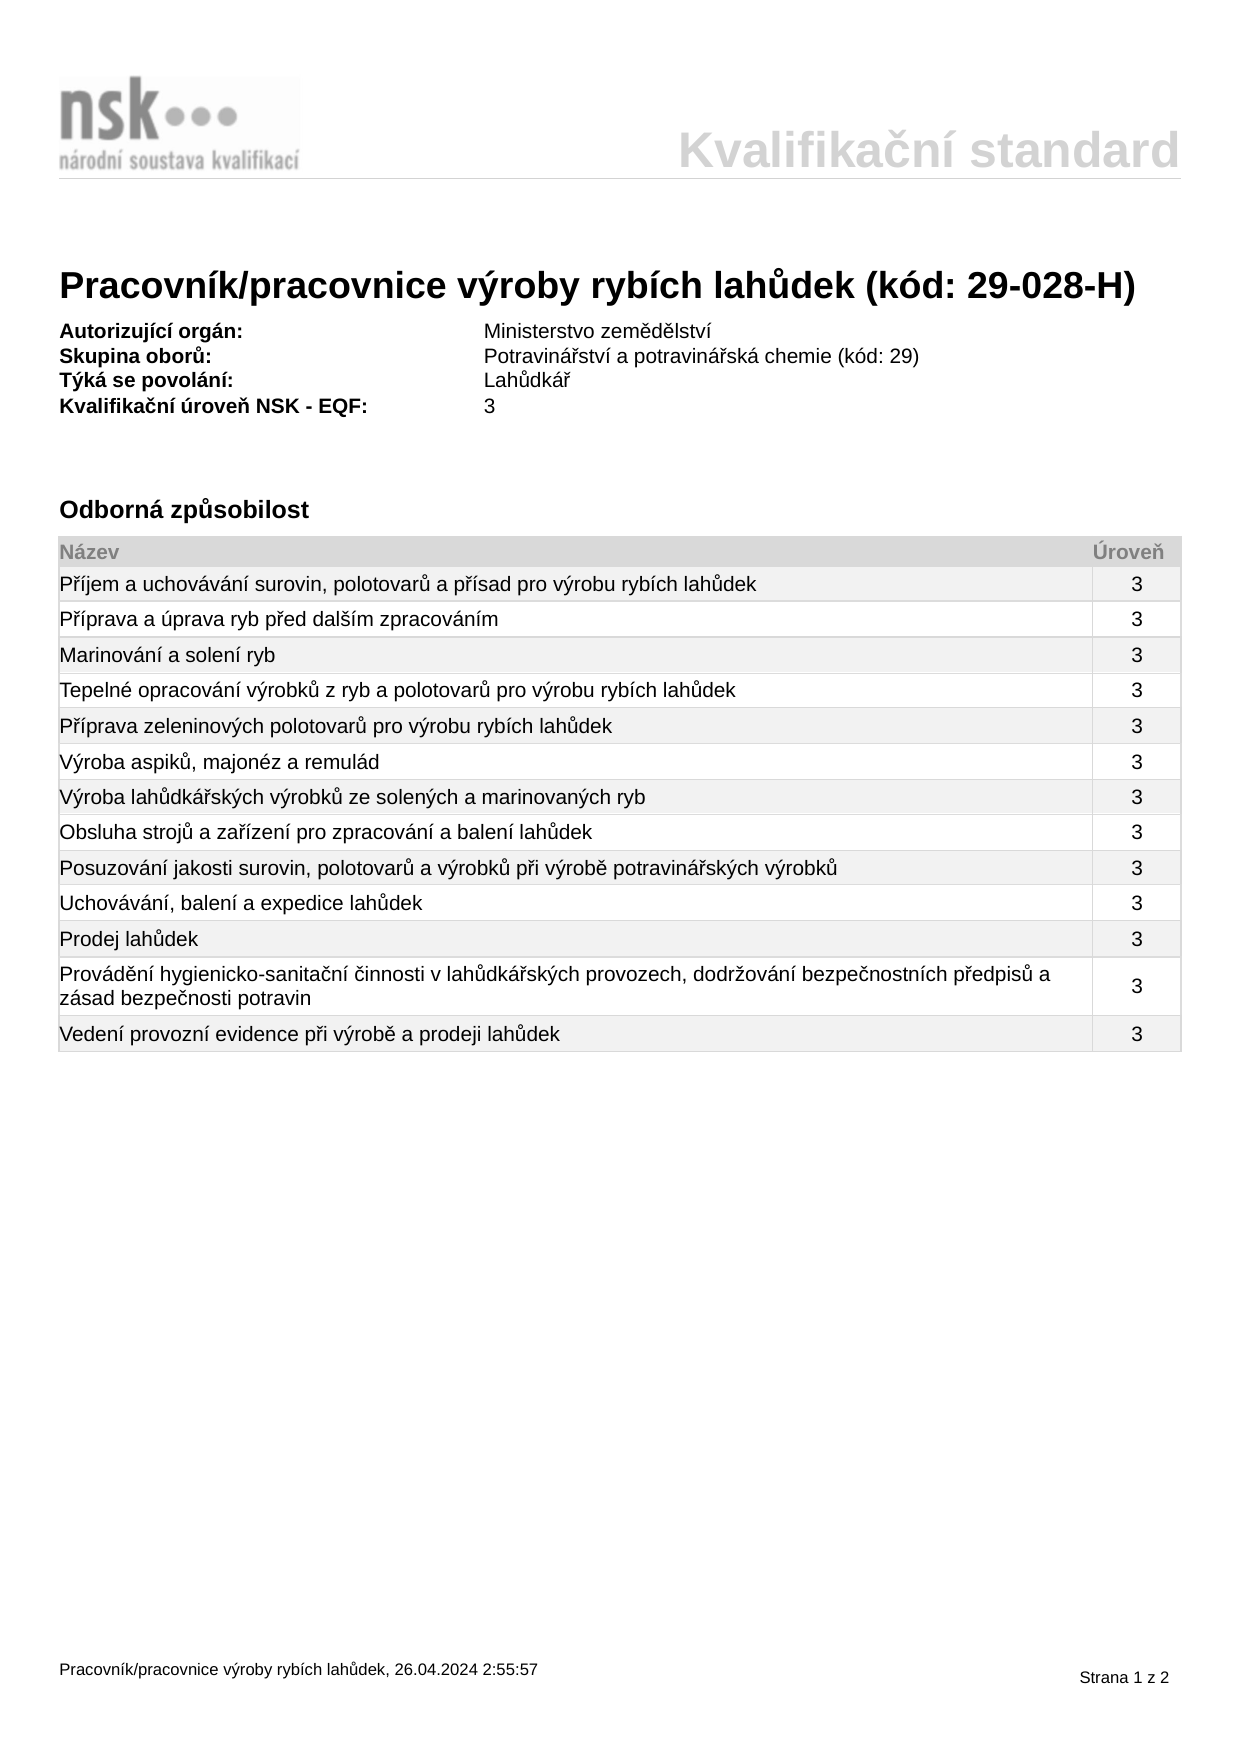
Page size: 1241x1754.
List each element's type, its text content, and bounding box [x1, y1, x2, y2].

table_cell Výroba aspiků, majonéz a remulád [60, 744, 1092, 779]
table_cell [862, 196, 1093, 224]
table_cell [1169, 196, 1181, 224]
table_cell [626, 1505, 862, 1659]
table_cell [620, 196, 626, 224]
table_cell [1169, 418, 1181, 489]
table_cell Marinování a solení ryb [60, 638, 1092, 672]
table_cell [626, 418, 862, 489]
table_cell [484, 196, 620, 224]
table_cell 3 [484, 394, 1181, 417]
table_cell [1169, 1505, 1181, 1659]
table_cell [59, 1505, 483, 1659]
table_cell 3 [1093, 1016, 1180, 1051]
table_cell 3 [1093, 921, 1180, 956]
table_cell [59, 172, 483, 178]
table_cell [620, 524, 626, 536]
table_cell Kvalifikační úroveň NSK - EQF: [59, 394, 483, 417]
table_cell 3 [1093, 885, 1180, 920]
table_cell [862, 1351, 1093, 1505]
table_cell [59, 1351, 483, 1505]
table_cell Týká se povolání: [59, 368, 483, 392]
table_cell [626, 1351, 862, 1505]
table_cell [626, 196, 862, 224]
table_cell [1093, 307, 1169, 319]
table_cell Úroveň [1093, 537, 1180, 566]
table_header [621, 59, 626, 172]
table_cell Uchovávání, balení a expedice lahůdek [60, 885, 1092, 920]
table_cell Příprava a úprava ryb před dalším zpracováním [60, 602, 1092, 636]
table_cell Skupina oborů: [59, 344, 483, 368]
table_cell 3 [1093, 815, 1180, 849]
table_cell Příprava zeleninových polotovarů pro výrobu rybích lahůdek [60, 708, 1092, 743]
table_cell Příjem a uchovávání surovin, polotovarů a přísad pro výrobu rybích lahůdek [60, 567, 1092, 600]
table_cell [59, 418, 483, 489]
table_cell 3 [1093, 638, 1180, 672]
table_cell [862, 307, 1093, 319]
table_cell [1169, 524, 1181, 536]
table_cell [59, 196, 483, 224]
table_cell [862, 1052, 1093, 1351]
table_cell [620, 1052, 626, 1351]
table_cell [1169, 1660, 1181, 1696]
table_cell [59, 1052, 483, 1351]
table_cell Ministerstvo zemědělství [484, 319, 1181, 344]
table_cell 3 [1093, 602, 1180, 636]
table_cell Provádění hygienicko-sanitační činnosti v lahůdkářských provozech, dodržování bezpečnostních předpisů a zásad bezpečnosti potravin [60, 958, 1092, 1014]
table_cell [620, 1351, 626, 1505]
table_cell [1093, 1351, 1169, 1505]
table_cell [1093, 418, 1169, 489]
table_cell [59, 524, 483, 536]
table_cell [484, 1052, 620, 1351]
table_cell 3 [1093, 744, 1180, 779]
table_cell [620, 418, 626, 489]
table_cell [862, 418, 1093, 489]
table_cell Autorizující orgán: [59, 319, 483, 343]
table_cell Pracovník/pracovnice výroby rybích lahůdek (kód: 29-028-H) [59, 224, 1181, 307]
table_cell Název [60, 537, 1092, 566]
table_cell 3 [1093, 851, 1180, 884]
table_cell 3 [1093, 567, 1180, 600]
table_cell [862, 524, 1093, 536]
table_cell Odborná způsobilost [59, 489, 1181, 524]
table_cell [1093, 196, 1169, 224]
table_cell [484, 1505, 620, 1659]
table_cell Vedení provozní evidence při výrobě a prodeji lahůdek [60, 1016, 1092, 1051]
table_cell Prodej lahůdek [60, 921, 1092, 956]
table_cell Posuzování jakosti surovin, polotovarů a výrobků při výrobě potravinářských výrobků [60, 851, 1092, 884]
table_cell [1169, 307, 1181, 319]
table_cell Strana 1 z 2 [862, 1660, 1169, 1696]
table_cell 3 [1093, 780, 1180, 813]
table_cell 3 [1093, 958, 1180, 1014]
table_cell [59, 307, 483, 319]
table_cell Tepelné opracování výrobků z ryb a polotovarů pro výrobu rybích lahůdek [60, 674, 1092, 707]
table_cell [484, 1351, 620, 1505]
table_cell [626, 1052, 862, 1351]
table_cell [1169, 1052, 1181, 1351]
table_cell [1093, 1505, 1169, 1659]
table_cell [1169, 1351, 1181, 1505]
table_cell [620, 307, 626, 319]
table_cell [626, 524, 862, 536]
table_cell Lahůdkář [484, 368, 1181, 393]
table_cell [862, 1505, 1093, 1659]
table_header Kvalifikační standard [626, 59, 1181, 178]
table_cell [626, 307, 862, 319]
table_cell [59, 179, 1181, 196]
table_cell [484, 524, 620, 536]
table_cell 3 [1093, 708, 1180, 743]
table_cell [484, 418, 620, 489]
table_cell [484, 172, 620, 178]
table_cell Výroba lahůdkářských výrobků ze solených a marinovaných ryb [60, 780, 1092, 813]
picture [58, 59, 621, 172]
table_cell [484, 307, 620, 319]
table_cell Obsluha strojů a zařízení pro zpracování a balení lahůdek [60, 815, 1092, 849]
table_cell [1093, 1052, 1169, 1351]
table_cell [620, 1505, 626, 1659]
table_cell [1093, 524, 1169, 536]
table_cell Potravinářství a potravinářská chemie (kód: 29) [484, 344, 1181, 368]
table_cell Pracovník/pracovnice výroby rybích lahůdek, 26.04.2024 2:55:57 [59, 1660, 862, 1696]
table_cell 3 [1093, 674, 1180, 707]
